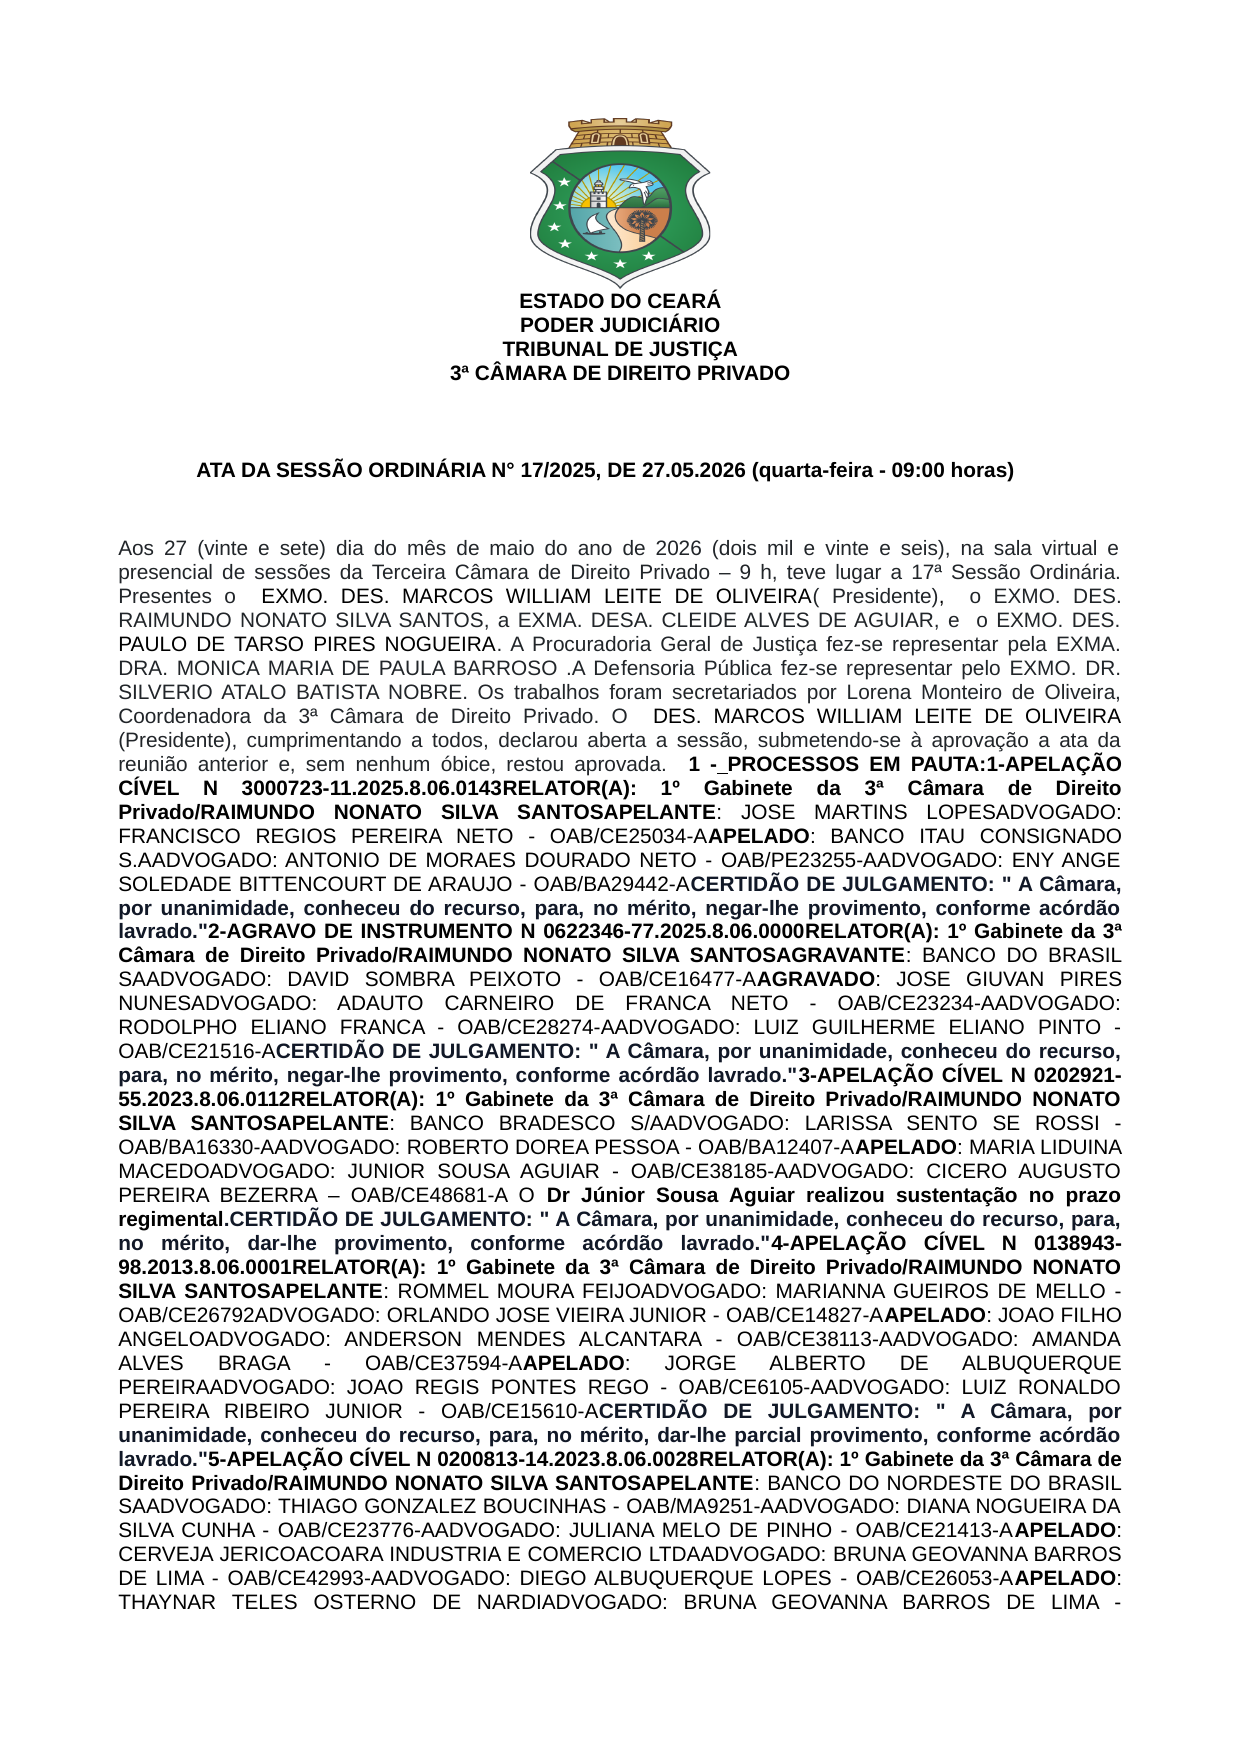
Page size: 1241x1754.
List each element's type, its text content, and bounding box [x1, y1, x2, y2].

text ESTADO DO CEARÁ [118, 288, 1122, 312]
text 3ª CÂMARA DE DIREITO PRIVADO [118, 360, 1122, 384]
picture [530, 118, 711, 289]
text TRIBUNAL DE JUSTIÇA [118, 336, 1122, 360]
text PODER JUDICIÁRIO [118, 312, 1122, 336]
text ATA DA SESSÃO ORDINÁRIA N° 17/2025, DE 27.05.2026 (quarta-feira - 09:00 horas) [89, 458, 1122, 511]
text Aos 27 (vinte e sete) dia do mês de maio do ano de 2026 (dois mil e vinte e seis), na sala virtual e presencial de sessões da Terceira Câmara de Direito Privado – 9 h, teve lugar a 17ª Sessão Ordinária. Presentes o EXMO. DES. MARCOS WILLIAM LEITE DE OLIVEIRA( Presidente), o EXMO. DES. RAIMUNDO NONATO SILVA SANTOS, a EXMA. DESA. CLEIDE ALVES DE AGUIAR, e o EXMO. DES. PAULO DE TARSO PIRES NOGUEIRA. A Procuradoria Geral de Justiça fez-se representar pela EXMA. DRA. MONICA MARIA DE PAULA BARROSO .A Defensoria Pública fez-se representar pelo EXMO. DR. SILVERIO ATALO BATISTA NOBRE. Os trabalhos foram secretariados por Lorena Monteiro de Oliveira, Coordenadora da 3ª Câmara de Direito Privado. O DES. MARCOS WILLIAM LEITE DE OLIVEIRA (Presidente), cumprimentando a todos, declarou aberta a sessão, submetendo-se à aprovação a ata da reunião anterior e, sem nenhum óbice, restou aprovada. 1 - PROCESSOS EM PAUTA:1-APELAÇÃO CÍVEL N 3000723-11.2025.8.06.0143RELATOR(A): 1º Gabinete da 3ª Câmara de Direito Privado/RAIMUNDO NONATO SILVA SANTOSAPELANTE: JOSE MARTINS LOPESADVOGADO: FRANCISCO REGIOS PEREIRA NETO - OAB/CE25034-AAPELADO: BANCO ITAU CONSIGNADO S.AADVOGADO: ANTONIO DE MORAES DOURADO NETO - OAB/PE23255-AADVOGADO: ENY ANGE SOLEDADE BITTENCOURT DE ARAUJO - OAB/BA29442-ACERTIDÃO DE JULGAMENTO: " A Câmara, por unanimidade, conheceu do recurso, para, no mérito, negar-lhe provimento, conforme acórdão lavrado."2-AGRAVO DE INSTRUMENTO N 0622346-77.2025.8.06.0000RELATOR(A): 1º Gabinete da 3ª Câmara de Direito Privado/RAIMUNDO NONATO SILVA SANTOSAGRAVANTE: BANCO DO BRASIL SAADVOGADO: DAVID SOMBRA PEIXOTO - OAB/CE16477-AAGRAVADO: JOSE GIUVAN PIRES NUNESADVOGADO: ADAUTO CARNEIRO DE FRANCA NETO - OAB/CE23234-AADVOGADO: RODOLPHO ELIANO FRANCA - OAB/CE28274-AADVOGADO: LUIZ GUILHERME ELIANO PINTO - OAB/CE21516-ACERTIDÃO DE JULGAMENTO: " A Câmara, por unanimidade, conheceu do recurso, para, no mérito, negar-lhe provimento, conforme acórdão lavrado."3-APELAÇÃO CÍVEL N 0202921-55.2023.8.06.0112RELATOR(A): 1º Gabinete da 3ª Câmara de Direito Privado/RAIMUNDO NONATO SILVA SANTOSAPELANTE: BANCO BRADESCO S/AADVOGADO: LARISSA SENTO SE ROSSI - OAB/BA16330-AADVOGADO: ROBERTO DOREA PESSOA - OAB/BA12407-AAPELADO: MARIA LIDUINA MACEDOADVOGADO: JUNIOR SOUSA AGUIAR - OAB/CE38185-AADVOGADO: CICERO AUGUSTO PEREIRA BEZERRA – OAB/CE48681-A O Dr Júnior Sousa Aguiar realizou sustentação no prazo regimental.CERTIDÃO DE JULGAMENTO: " A Câmara, por unanimidade, conheceu do recurso, para, no mérito, dar-lhe provimento, conforme acórdão lavrado."4-APELAÇÃO CÍVEL N 0138943-98.2013.8.06.0001RELATOR(A): 1º Gabinete da 3ª Câmara de Direito Privado/RAIMUNDO NONATO SILVA SANTOSAPELANTE: ROMMEL MOURA FEIJOADVOGADO: MARIANNA GUEIROS DE MELLO - OAB/CE26792ADVOGADO: ORLANDO JOSE VIEIRA JUNIOR - OAB/CE14827-AAPELADO: JOAO FILHO ANGELOADVOGADO: ANDERSON MENDES ALCANTARA - OAB/CE38113-AADVOGADO: AMANDA ALVES BRAGA - OAB/CE37594-AAPELADO: JORGE ALBERTO DE ALBUQUERQUE PEREIRAADVOGADO: JOAO REGIS PONTES REGO - OAB/CE6105-AADVOGADO: LUIZ RONALDO PEREIRA RIBEIRO JUNIOR - OAB/CE15610-ACERTIDÃO DE JULGAMENTO: " A Câmara, por unanimidade, conheceu do recurso, para, no mérito, dar-lhe parcial provimento, conforme acórdão lavrado."5-APELAÇÃO CÍVEL N 0200813-14.2023.8.06.0028RELATOR(A): 1º Gabinete da 3ª Câmara de Direito Privado/RAIMUNDO NONATO SILVA SANTOSAPELANTE: BANCO DO NORDESTE DO BRASIL SAADVOGADO: THIAGO GONZALEZ BOUCINHAS - OAB/MA9251-AADVOGADO: DIANA NOGUEIRA DA SILVA CUNHA - OAB/CE23776-AADVOGADO: JULIANA MELO DE PINHO - OAB/CE21413-AAPELADO: CERVEJA JERICOACOARA INDUSTRIA E COMERCIO LTDAADVOGADO: BRUNA GEOVANNA BARROS DE LIMA - OAB/CE42993-AADVOGADO: DIEGO ALBUQUERQUE LOPES - OAB/CE26053-AAPELADO: THAYNAR TELES OSTERNO DE NARDIADVOGADO: BRUNA GEOVANNA BARROS DE LIMA [118, 536, 1122, 1614]
